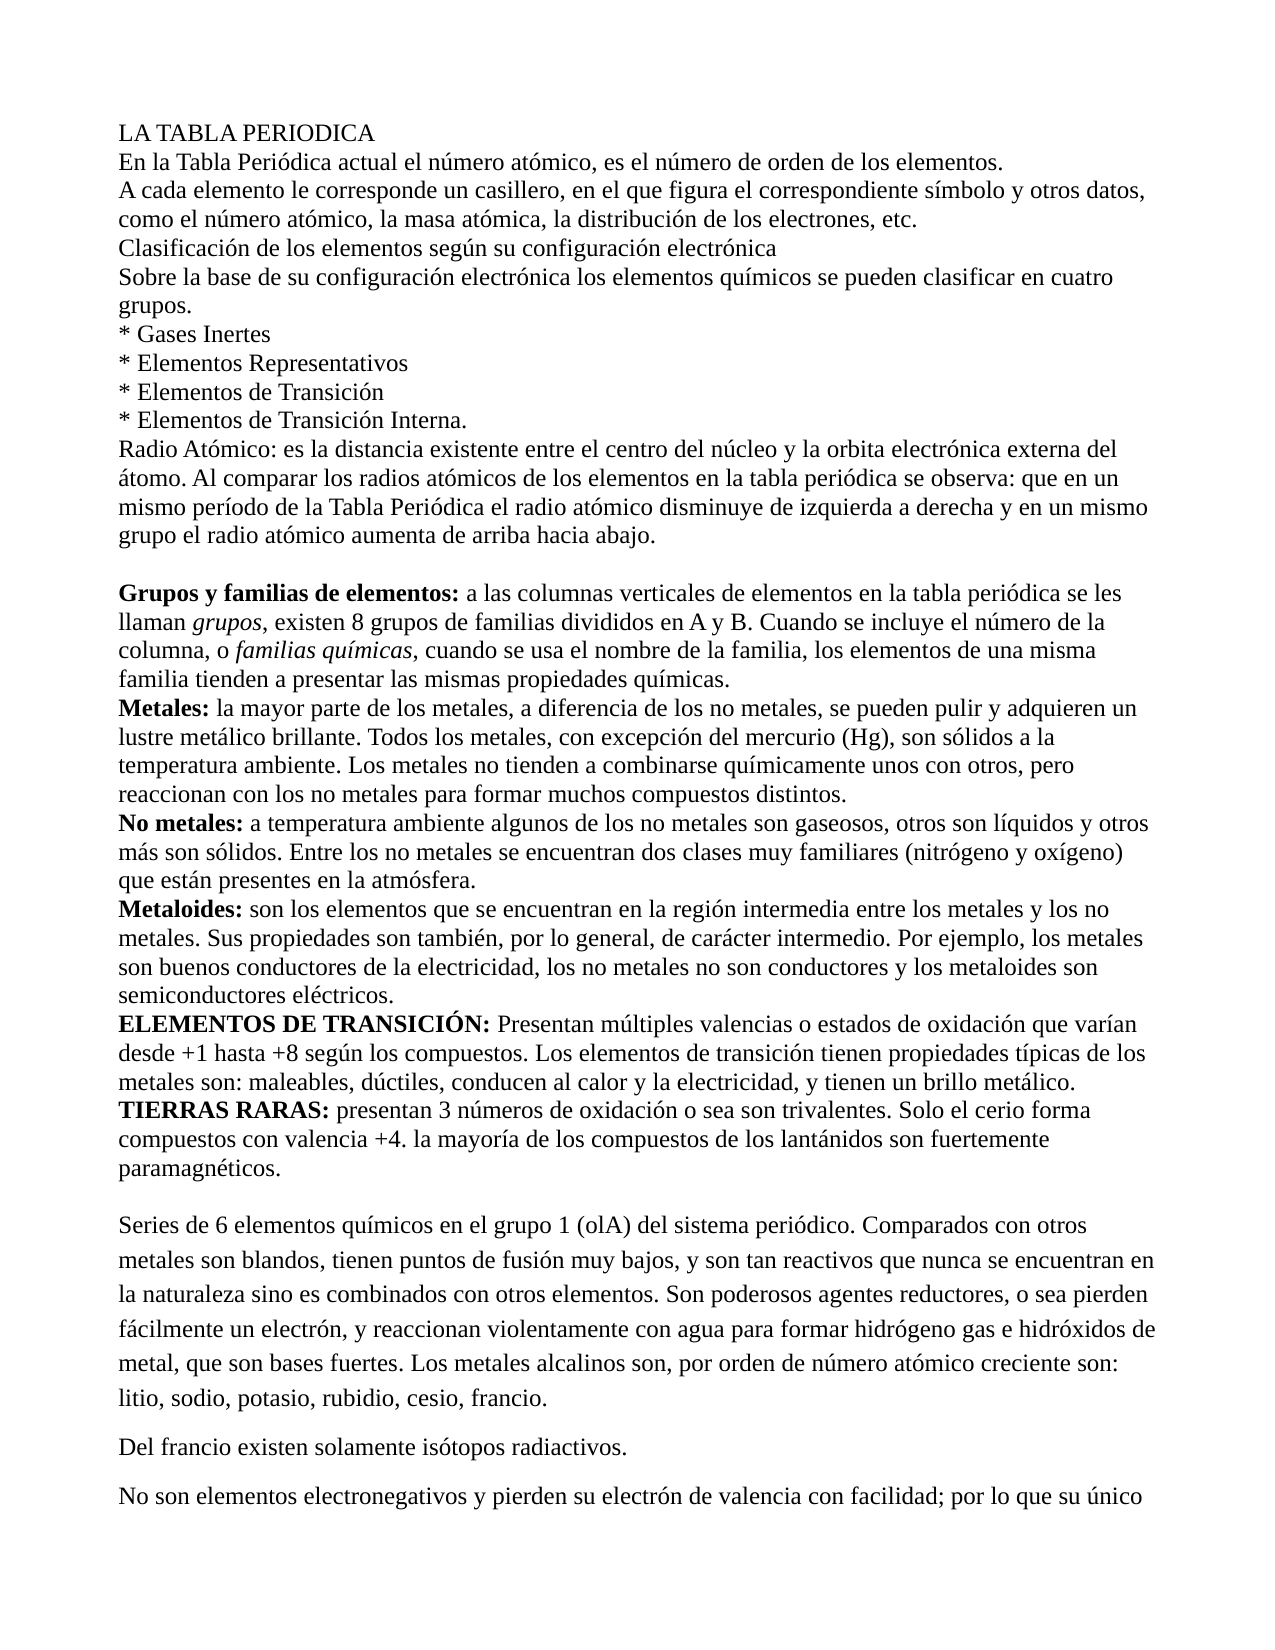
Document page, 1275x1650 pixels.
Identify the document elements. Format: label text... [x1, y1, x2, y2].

text No son elementos electronegativos y pierden su electrón de valencia con facilidad; por lo que su único [118, 1481, 1157, 1510]
text Grupos y familias de elementos: a las columnas verticales de elementos en la tabla periódica se les llaman grupos, existen 8 grupos de familias divididos en A y B. Cuando se incluye el número de la columna, o familias químicas, cuando se usa el nombre de la familia, los elementos de una misma familia tienden a presentar las mismas propiedades químicas. [118, 578, 1157, 693]
text LA TABLA PERIODICA [118, 118, 1157, 147]
text En la Tabla Periódica actual el número atómico, es el número de orden de los elementos. A cada elemento le corresponde un casillero, en el que figura el correspondiente símbolo y otros datos, como el número atómico, la masa atómica, la distribución de los electrones, etc. [118, 147, 1157, 233]
text Radio Atómico: es la distancia existente entre el centro del núcleo y la orbita electrónica externa del átomo. Al comparar los radios atómicos de los elementos en la tabla periódica se observa: que en un mismo período de la Tabla Periódica el radio atómico disminuye de izquierda a derecha y en un mismo grupo el radio atómico aumenta de arriba hacia abajo. [118, 434, 1157, 549]
text Del francio existen solamente isótopos radiactivos. [118, 1432, 1157, 1461]
text Series de 6 elementos químicos en el grupo 1 (olA) del sistema periódico. Comparados con otros metales son blandos, tienen puntos de fusión muy bajos, y son tan reactivos que nunca se encuentran en la naturaleza sino es combinados con otros elementos. Son poderosos agentes reductores, o sea pierden fácilmente un electrón, y reaccionan violentamente con agua para formar hidrógeno gas e hidróxidos de metal, que son bases fuertes. Los metales alcalinos son, por orden de número atómico creciente son: litio, sodio, potasio, rubidio, cesio, francio. [118, 1211, 1157, 1412]
text No metales: a temperatura ambiente algunos de los no metales son gaseosos, otros son líquidos y otros más son sólidos. Entre los no metales se encuentran dos clases muy familiares (nitrógeno y oxígeno) que están presentes en la atmósfera. [118, 808, 1157, 894]
text ELEMENTOS DE TRANSICIÓN: Presentan múltiples valencias o estados de oxidación que varían desde +1 hasta +8 según los compuestos. Los elementos de transición tienen propiedades típicas de los metales son: maleables, dúctiles, conducen al calor y la electricidad, y tienen un brillo metálico. [118, 1009, 1157, 1096]
text TIERRAS RARAS: presentan 3 números de oxidación o sea son trivalentes. Solo el cerio forma compuestos con valencia +4. la mayoría de los compuestos de los lantánidos son fuertemente paramagnéticos. [118, 1096, 1157, 1182]
text Clasificación de los elementos según su configuración electrónica Sobre la base de su configuración electrónica los elementos químicos se pueden clasificar en cuatro grupos. * Gases Inertes * Elementos Representativos * Elementos de Transición * Elementos de Transición Interna. [118, 233, 1157, 434]
text Metaloides: son los elementos que se encuentran en la región intermedia entre los metales y los no metales. Sus propiedades son también, por lo general, de carácter intermedio. Por ejemplo, los metales son buenos conductores de la electricidad, los no metales no son conductores y los metaloides son semiconductores eléctricos. [118, 894, 1157, 1009]
text Metales: la mayor parte de los metales, a diferencia de los no metales, se pueden pulir y adquieren un lustre metálico brillante. Todos los metales, con excepción del mercurio (Hg), son sólidos a la temperatura ambiente. Los metales no tienden a combinarse químicamente unos con otros, pero reaccionan con los no metales para formar muchos compuestos distintos. [118, 693, 1157, 808]
